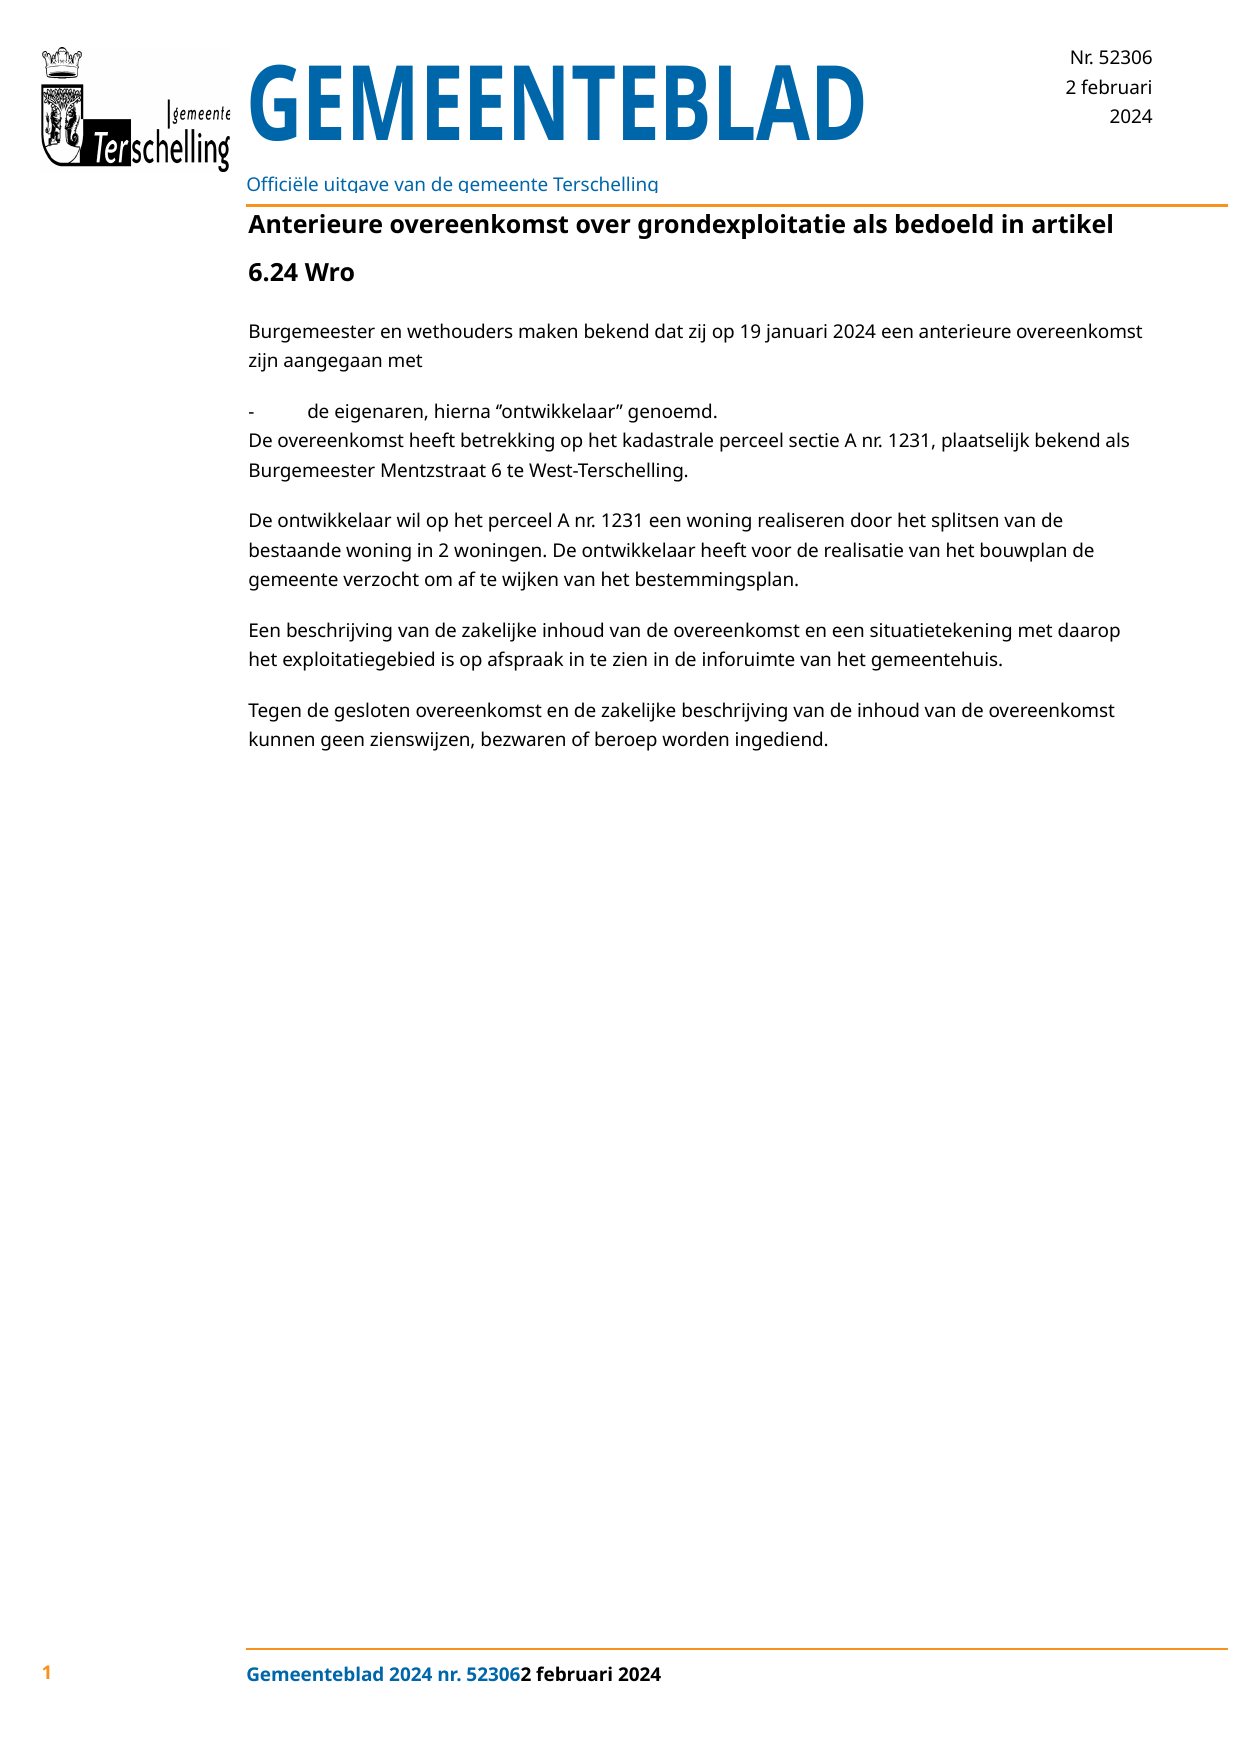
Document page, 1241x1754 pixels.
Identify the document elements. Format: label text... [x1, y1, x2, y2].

text De ontwikkelaar wil op het perceel A nr. 1231 een woning realiseren door het splitsen van de bestaande woning in 2 woningen. De ontwikkelaar heeft voor de realisatie van het bouwplan de gemeente verzocht om af te wijken van het bestemmingsplan. [248, 507, 1152, 592]
text De overeenkomst heeft betrekking op het kadastrale perceel sectie A nr. 1231, plaatselijk bekend als Burgemeester Mentzstraat 6 te West-Terschelling. [248, 427, 1152, 483]
text Tegen de gesloten overeenkomst en de zakelijke beschrijving van de inhoud van de overeenkomst kunnen geen zienswijzen, bezwaren of beroep worden ingediend. [248, 697, 1152, 752]
list de eigenaren, hierna ‘’ontwikkelaar’’ genoemd. [248, 398, 1152, 424]
text Burgemeester en wethouders maken bekend dat zij op 19 januari 2024 een anterieure overeenkomst zijn aangegaan met [248, 318, 1152, 373]
picture [41, 47, 231, 172]
text Anterieure overeenkomst over grondexploitatie als bedoeld in artikel 6.24 Wro [248, 207, 1152, 288]
text Een beschrijving van de zakelijke inhoud van de overeenkomst en een situatietekening met daarop het exploitatiegebied is op afspraak in te zien in de inforuimte van het gemeentehuis. [248, 617, 1152, 672]
